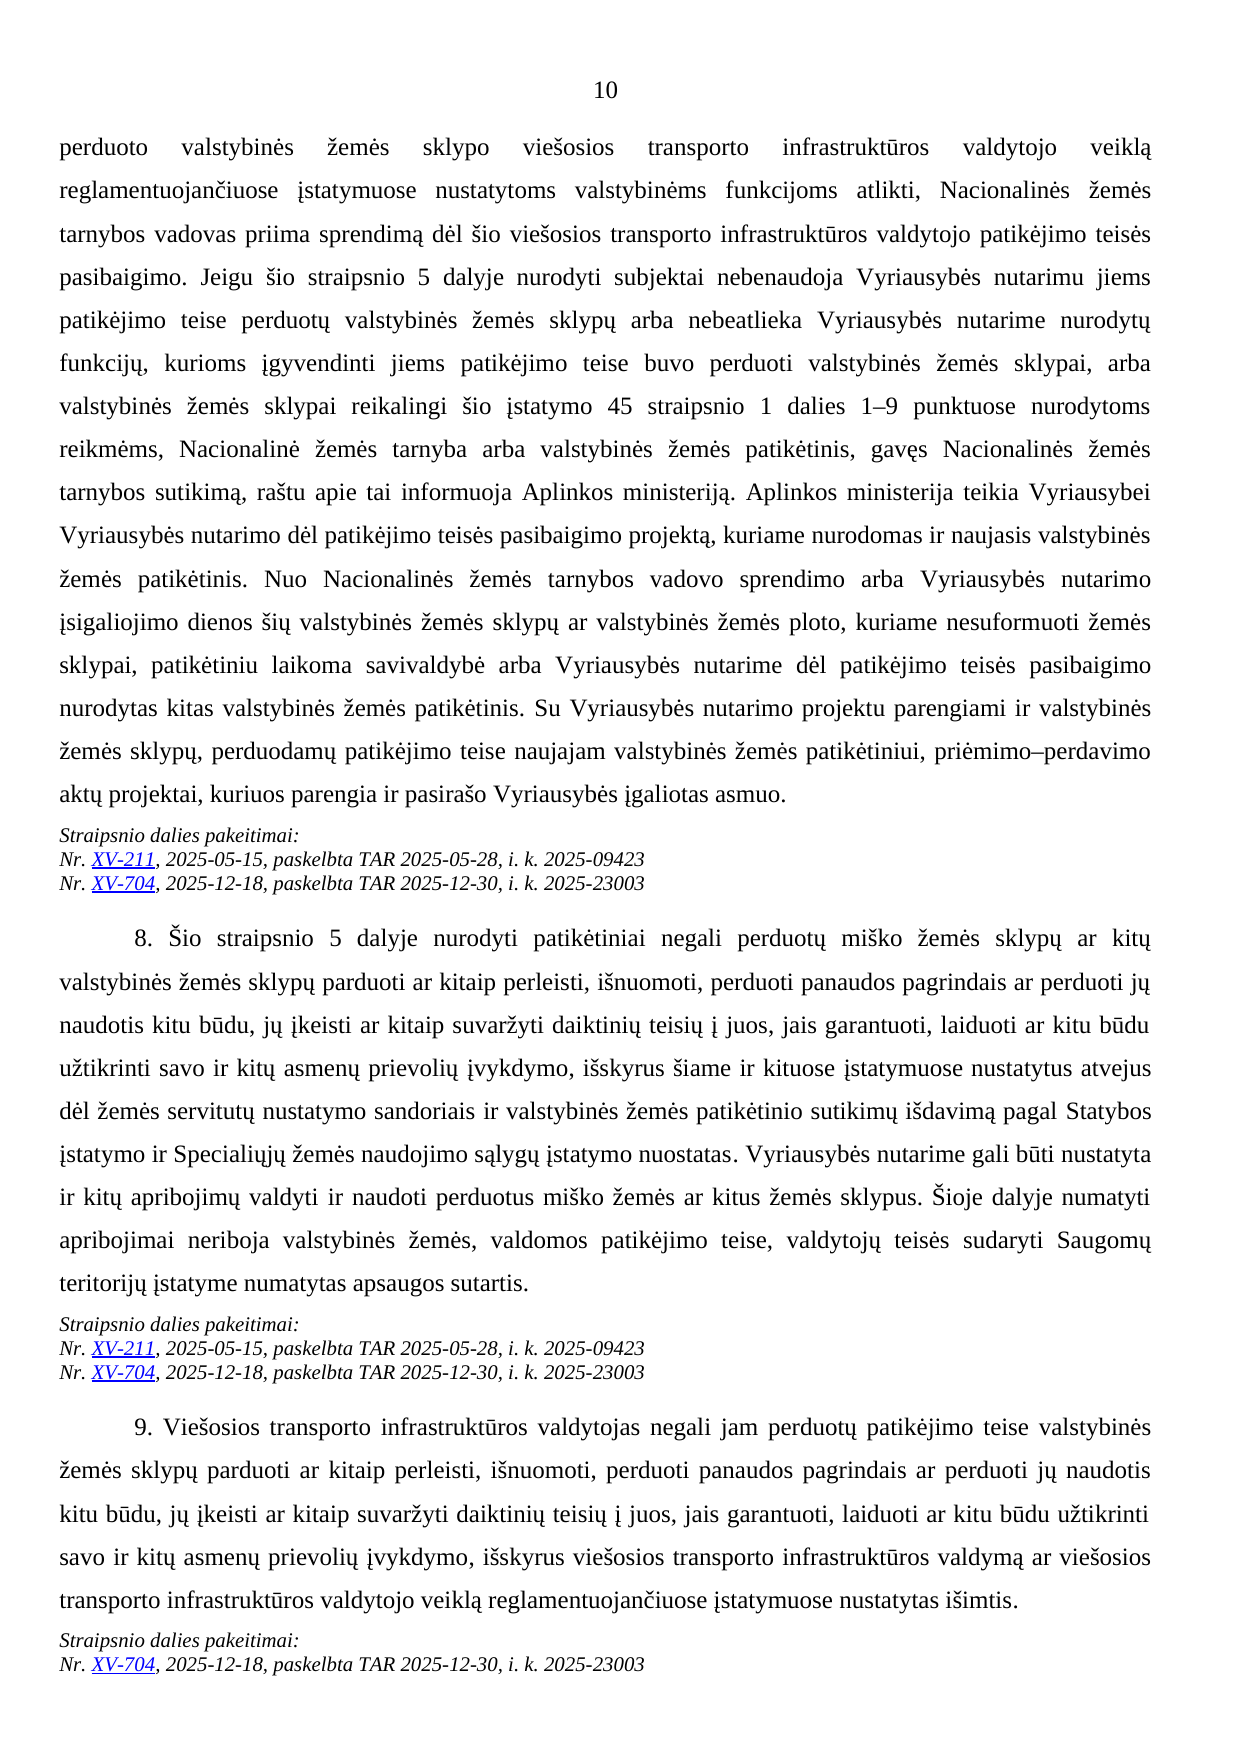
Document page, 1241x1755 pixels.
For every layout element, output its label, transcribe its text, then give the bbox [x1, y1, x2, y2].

text 9. Viešosios transporto infrastruktūros valdytojas negali jam perduotų patikėjimo teise valstybinės žemės sklypų parduoti ar kitaip perleisti, išnuomoti, perduoti panaudos pagrindais ar perduoti jų naudotis kitu būdu, jų įkeisti ar kitaip suvaržyti daiktinių teisių į juos, jais garantuoti, laiduoti ar kitu būdu užtikrinti savo ir kitų asmenų prievolių įvykdymo, išskyrus viešosios transporto infrastruktūros valdymą ar viešosios transporto infrastruktūros valdytojo veiklą reglamentuojančiuose įstatymuose nustatytas išimtis. [59, 1412, 1152, 1614]
text Nr. XV-704, 2025-12-18, paskelbta TAR 2025-12-30, i. k. 2025-23003 [59, 871, 1152, 895]
text Nr. XV-704, 2025-12-18, paskelbta TAR 2025-12-30, i. k. 2025-23003 [59, 1652, 1152, 1676]
text perduoto valstybinės žemės sklypo viešosios transporto infrastruktūros valdytojo veiklą reglamentuojančiuose įstatymuose nustatytoms valstybinėms funkcijoms atlikti, Nacionalinės žemės tarnybos vadovas priima sprendimą dėl šio viešosios transporto infrastruktūros valdytojo patikėjimo teisės pasibaigimo. Jeigu šio straipsnio 5 dalyje nurodyti subjektai nebenaudoja Vyriausybės nutarimu jiems patikėjimo teise perduotų valstybinės žemės sklypų arba nebeatlieka Vyriausybės nutarime nurodytų funkcijų, kurioms įgyvendinti jiems patikėjimo teise buvo perduoti valstybinės žemės sklypai, arba valstybinės žemės sklypai reikalingi šio įstatymo 45 straipsnio 1 dalies 1–9 punktuose nurodytoms reikmėms, Nacionalinė žemės tarnyba arba valstybinės žemės patikėtinis, gavęs Nacionalinės žemės tarnybos sutikimą, raštu apie tai informuoja Aplinkos ministeriją. Aplinkos ministerija teikia Vyriausybei Vyriausybės nutarimo dėl patikėjimo teisės pasibaigimo projektą, kuriame nurodomas ir naujasis valstybinės žemės patikėtinis. Nuo Nacionalinės žemės tarnybos vadovo sprendimo arba Vyriausybės nutarimo įsigaliojimo dienos šių valstybinės žemės sklypų ar valstybinės žemės ploto, kuriame nesuformuoti žemės sklypai, patikėtiniu laikoma savivaldybė arba Vyriausybės nutarime dėl patikėjimo teisės pasibaigimo nurodytas kitas valstybinės žemės patikėtinis. Su Vyriausybės nutarimo projektu parengiami ir valstybinės žemės sklypų, perduodamų patikėjimo teise naujajam valstybinės žemės patikėtiniui, priėmimo–perdavimo aktų projektai, kuriuos parengia ir pasirašo Vyriausybės įgaliotas asmuo. [59, 132, 1152, 808]
text Straipsnio dalies pakeitimai: [59, 1628, 1152, 1652]
text Nr. XV-211, 2025-05-15, paskelbta TAR 2025-05-28, i. k. 2025-09423 [59, 1336, 1152, 1360]
text Straipsnio dalies pakeitimai: [59, 822, 1152, 847]
text Nr. XV-704, 2025-12-18, paskelbta TAR 2025-12-30, i. k. 2025-23003 [59, 1360, 1152, 1384]
text 8. Šio straipsnio 5 dalyje nurodyti patikėtiniai negali perduotų miško žemės sklypų ar kitų valstybinės žemės sklypų parduoti ar kitaip perleisti, išnuomoti, perduoti panaudos pagrindais ar perduoti jų naudotis kitu būdu, jų įkeisti ar kitaip suvaržyti daiktinių teisių į juos, jais garantuoti, laiduoti ar kitu būdu užtikrinti savo ir kitų asmenų prievolių įvykdymo, išskyrus šiame ir kituose įstatymuose nustatytus atvejus dėl žemės servitutų nustatymo sandoriais ir valstybinės žemės patikėtinio sutikimų išdavimą pagal Statybos įstatymo ir Specialiųjų žemės naudojimo sąlygų įstatymo nuostatas. Vyriausybės nutarime gali būti nustatyta ir kitų apribojimų valdyti ir naudoti perduotus miško žemės ar kitus žemės sklypus. Šioje dalyje numatyti apribojimai neriboja valstybinės žemės, valdomos patikėjimo teise, valdytojų teisės sudaryti Saugomų teritorijų įstatyme numatytas apsaugos sutartis. [59, 923, 1152, 1297]
text Straipsnio dalies pakeitimai: [59, 1312, 1152, 1336]
text Nr. XV-211, 2025-05-15, paskelbta TAR 2025-05-28, i. k. 2025-09423 [59, 847, 1152, 871]
